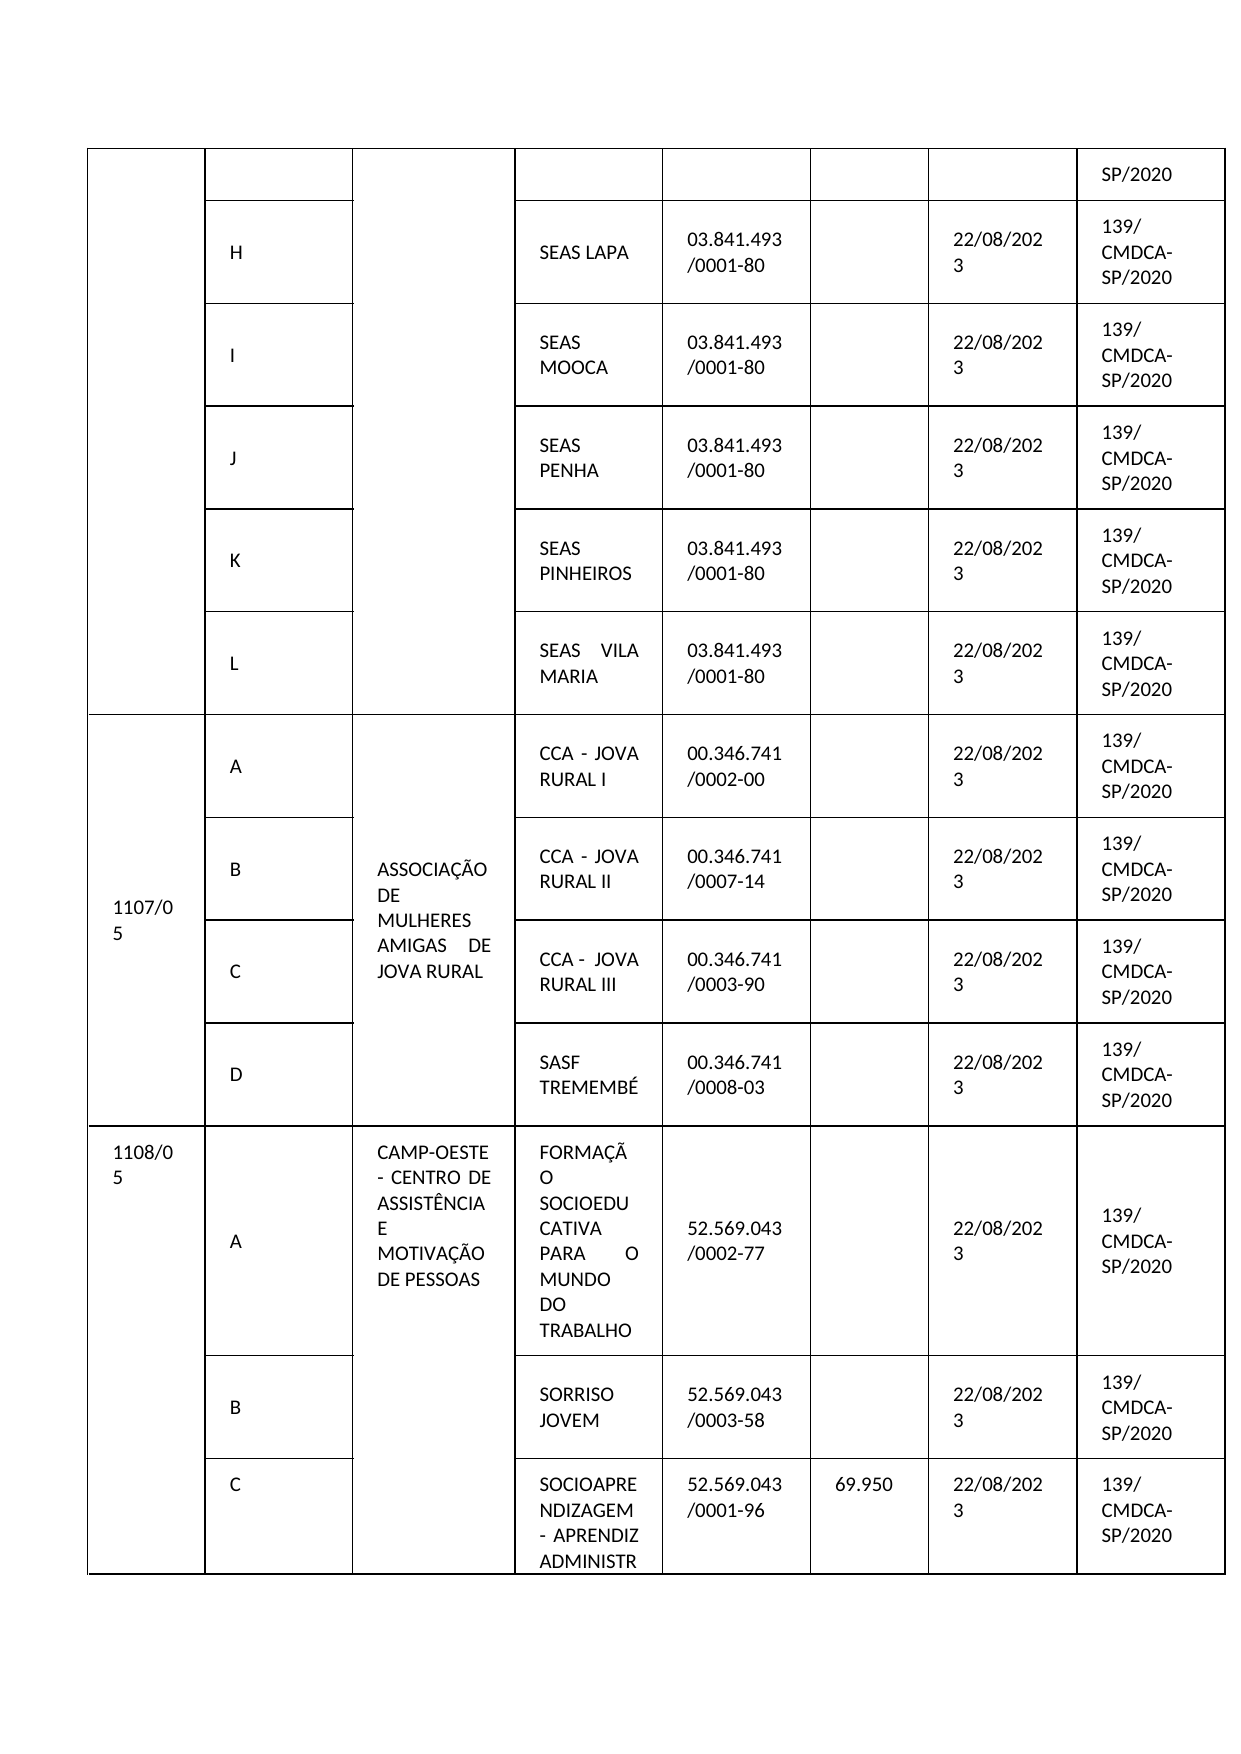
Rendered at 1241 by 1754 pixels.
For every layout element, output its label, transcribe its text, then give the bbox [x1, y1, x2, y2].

table_cell CCA - JOVA RURAL II [516, 818, 662, 919]
table_cell 139/CMDCA-SP/2020 [1078, 1024, 1224, 1125]
table_cell SEAS PINHEIROS [516, 510, 662, 611]
table_cell [811, 921, 928, 1022]
table_cell A [206, 1127, 352, 1355]
table_cell 69.950 [811, 1459, 928, 1573]
table_cell 139/CMDCA-SP/2020 [1078, 407, 1224, 508]
table_cell [811, 1024, 928, 1125]
table_cell C [206, 921, 352, 1022]
table_cell 52.569.043/0003-58 [663, 1356, 810, 1458]
table_cell 22/08/2023 [929, 407, 1076, 508]
table_cell SEAS VILA MARIA [516, 612, 662, 714]
table_cell SASF TREMEMBÉ [516, 1024, 662, 1125]
table_cell SORRISO JOVEM [516, 1356, 662, 1458]
table_cell FORMAÇÃO SOCIOEDUCATIVA PARA O MUNDO DO TRABALHO [516, 1127, 662, 1355]
table_cell 1108/05 [88, 1126, 204, 1573]
table_cell 03.841.493/0001-80 [663, 407, 810, 508]
table_cell [811, 510, 928, 611]
table_cell [353, 149, 514, 714]
table_cell 139/CMDCA-SP/2020 [1078, 715, 1224, 816]
table_cell 139/CMDCA-SP/2020 [1078, 1127, 1224, 1355]
table_cell 22/08/2023 [929, 612, 1076, 714]
table_cell [811, 818, 928, 919]
table_cell [811, 201, 928, 302]
table_cell 22/08/2023 [929, 201, 1076, 302]
table_cell 139/CMDCA-SP/2020 [1078, 612, 1224, 714]
table_cell C [206, 1459, 352, 1573]
table_cell 03.841.493/0001-80 [663, 304, 810, 405]
table_cell 139/CMDCA-SP/2020 [1078, 201, 1224, 302]
table_cell [811, 1127, 928, 1355]
table_cell J [206, 407, 352, 508]
table_cell [811, 304, 928, 405]
table_cell [811, 612, 928, 714]
table_cell 139/CMDCA-SP/2020 [1078, 921, 1224, 1022]
table_cell K [206, 510, 352, 611]
table_cell B [206, 1356, 352, 1458]
table_cell CAMP-OESTE - CENTRO DE ASSISTÊNCIA E MOTIVAÇÃO DE PESSOAS [353, 1127, 514, 1573]
table_cell [663, 149, 810, 199]
table_cell 52.569.043/0001-96 [663, 1459, 810, 1573]
table_cell 00.346.741/0008-03 [663, 1024, 810, 1125]
table_cell [811, 149, 928, 199]
table_cell 03.841.493/0001-80 [663, 510, 810, 611]
table_cell H [206, 201, 352, 302]
table_cell CCA - JOVA RURAL I [516, 715, 662, 816]
table_cell D [206, 1024, 352, 1125]
table_cell SEAS MOOCA [516, 304, 662, 405]
table_cell A [206, 715, 352, 816]
table_cell 22/08/2023 [929, 715, 1076, 816]
table_cell CCA - JOVA RURAL III [516, 921, 662, 1022]
table_cell B [206, 818, 352, 919]
table_cell 03.841.493/0001-80 [663, 201, 810, 302]
table_cell 1107/05 [88, 715, 204, 1125]
table_cell 00.346.741/0003-90 [663, 921, 810, 1022]
table_cell 22/08/2023 [929, 921, 1076, 1022]
table_cell SEAS LAPA [516, 201, 662, 302]
table_cell 00.346.741/0002-00 [663, 715, 810, 816]
table_cell L [206, 612, 352, 714]
table_cell 22/08/2023 [929, 1127, 1076, 1355]
table_cell 22/08/2023 [929, 510, 1076, 611]
table_cell 139/CMDCA-SP/2020 [1078, 818, 1224, 919]
table_cell 00.346.741/0007-14 [663, 818, 810, 919]
table_cell I [206, 304, 352, 405]
table_cell 139/CMDCA-SP/2020 [1078, 1356, 1224, 1458]
table_cell 139/CMDCA-SP/2020 [1078, 304, 1224, 405]
table_cell [88, 149, 204, 714]
table_cell ASSOCIAÇÃO DE MULHERES AMIGAS DE JOVA RURAL [353, 715, 514, 1125]
table_cell 22/08/2023 [929, 1459, 1076, 1573]
table_cell 52.569.043/0002-77 [663, 1127, 810, 1355]
table_cell [206, 149, 352, 199]
table_cell [811, 1356, 928, 1458]
table_cell 22/08/2023 [929, 1024, 1076, 1125]
table_cell 22/08/2023 [929, 818, 1076, 919]
table_cell [516, 149, 662, 199]
table_cell 139/CMDCA-SP/2020 [1078, 510, 1224, 611]
table_cell SOCIOAPRENDIZAGEM - APRENDIZ ADMINISTR [516, 1459, 662, 1573]
table_cell SEAS PENHA [516, 407, 662, 508]
table_cell 22/08/2023 [929, 1356, 1076, 1458]
table_cell [811, 715, 928, 816]
table_cell 22/08/2023 [929, 304, 1076, 405]
table_cell [811, 407, 928, 508]
table_cell 03.841.493/0001-80 [663, 612, 810, 714]
table_cell SP/2020 [1078, 149, 1224, 199]
table_cell 139/CMDCA-SP/2020 [1078, 1459, 1224, 1573]
table_cell [929, 149, 1076, 199]
